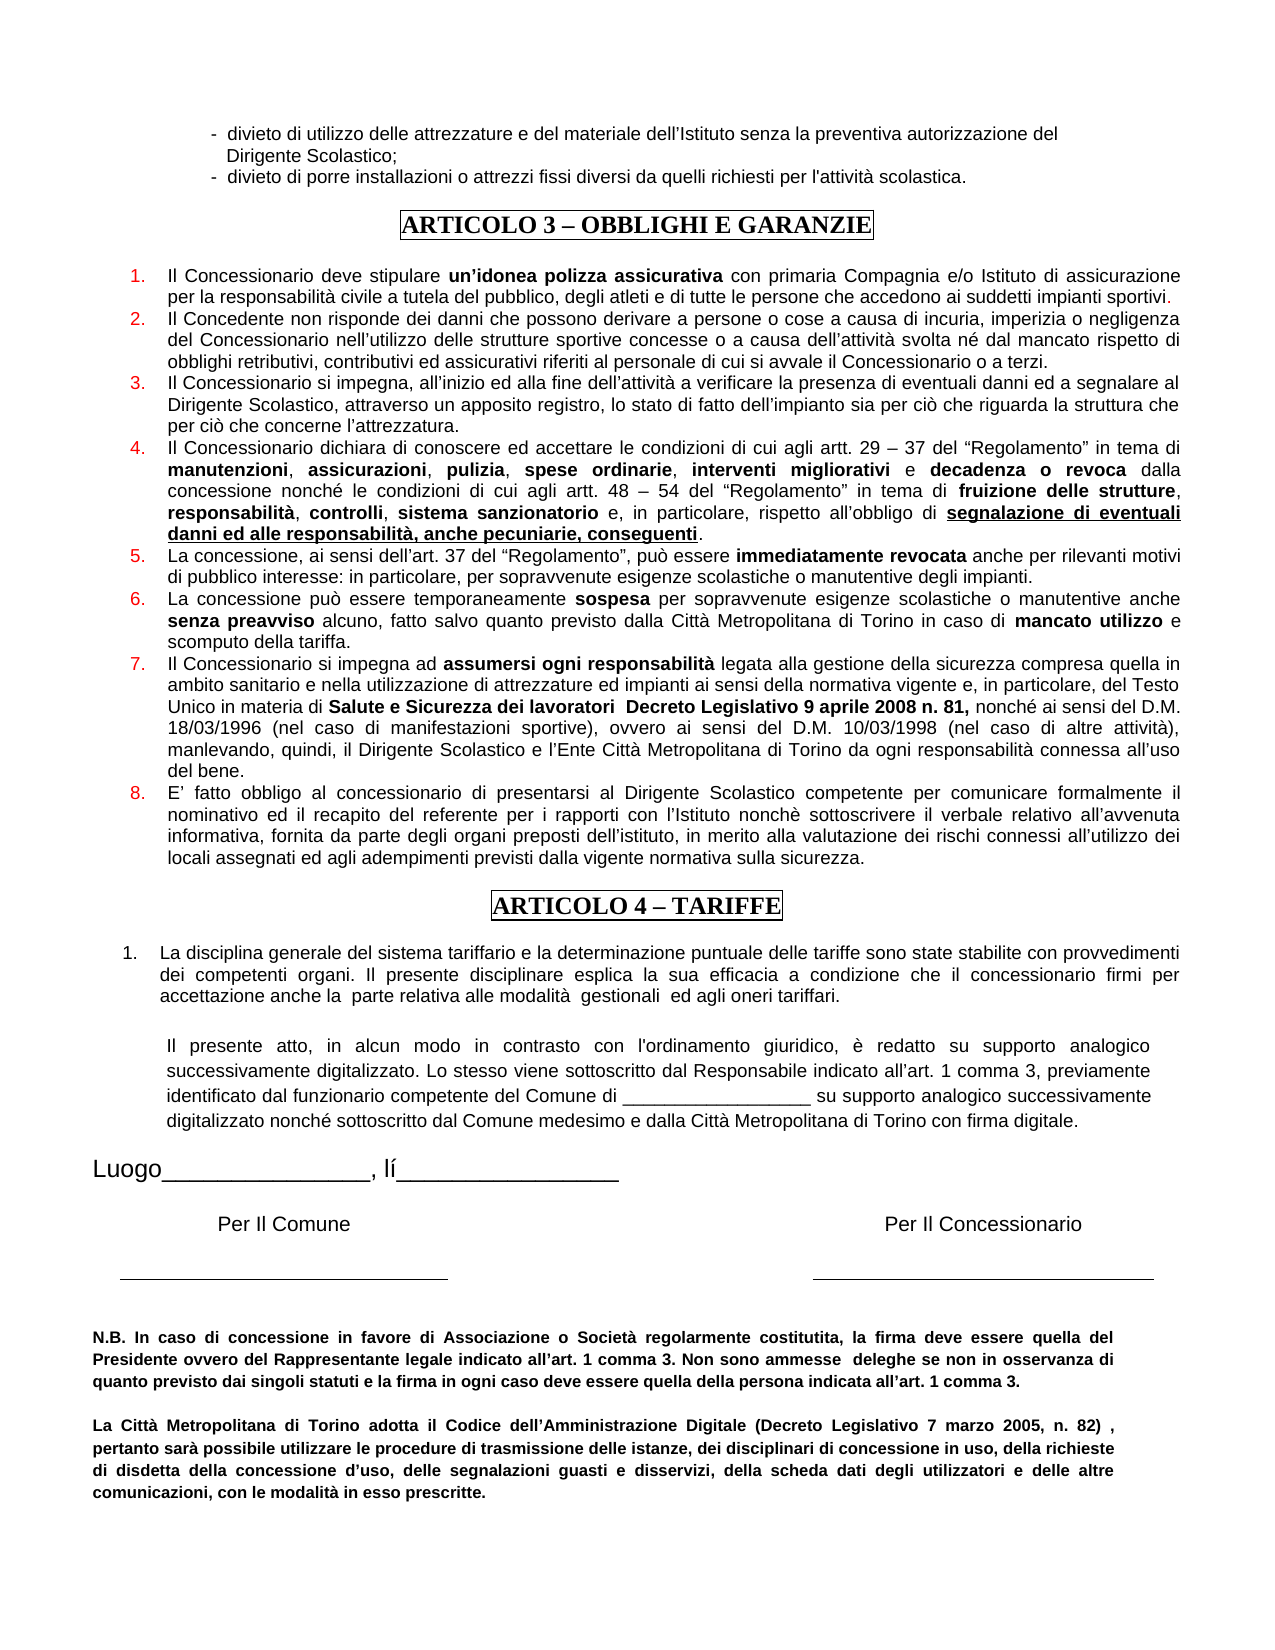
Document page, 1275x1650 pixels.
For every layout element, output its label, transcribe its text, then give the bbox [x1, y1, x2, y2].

list Il Concessionario si impegna, all’inizio ed alla fine dell’attività a verificare la presenza di eventuali danni ed a segnalare al Dirigente Scolastico, attraverso un apposito registro, lo stato di fatto dell’impianto sia per ciò che riguarda la struttura che per ciò che concerne l’attrezzatura. [130, 372, 1181, 437]
list La concessione, ai sensi dell’art. 37 del “Regolamento”, può essere immediatamente revocata anche per rilevanti motivi di pubblico interesse: in particolare, per sopravvenute esigenze scolastiche o manutentive degli impianti. [130, 545, 1181, 588]
text [783, 890, 1181, 921]
text La Città Metropolitana di Torino adotta il Codice dell’Amministrazione Digitale (Decreto Legislativo 7 marzo 2005, n. 82) , pertanto sarà possibile utilizzare le procedure di trasmissione delle istanze, dei disciplinari di concessione in uso, della richieste di disdetta della concessione d’uso, delle segnalazioni guasti e disservizi, della scheda dati degli utilizzatori e delle altre comunicazioni, con le modalità in esso prescritte. [92, 1416, 1116, 1502]
text Il presente atto, in alcun modo in contrasto con l'ordinamento giuridico, è redatto su supporto analogico successivamente digitalizzato. Lo stesso viene sottoscritto dal Responsabile indicato all’art. 1 comma 3, previamente identificato dal funzionario competente del Comune di __________________ su supporto analogico successivamente digitalizzato nonché sottoscritto dal Comune medesimo e dalla Città Metropolitana di Torino con firma digitale. [166, 1034, 1152, 1131]
text [92, 890, 491, 921]
table_cell [813, 1236, 1154, 1279]
text ARTICOLO 4 – TARIFFE [492, 891, 782, 919]
list E’ fatto obbligo al concessionario di presentarsi al Dirigente Scolastico competente per comunicare formalmente il nominativo ed il recapito del referente per i rapporti con l’Istituto nonchè sottoscrivere il verbale relativo all’avvenuta informativa, fornita da parte degli organi preposti dell’istituto, in merito alla valutazione dei rischi connessi all’utilizzo dei locali assegnati ed agli adempimenti previsti dalla vigente normativa sulla sicurezza. [130, 782, 1181, 868]
list La disciplina generale del sistema tariffario e la determinazione puntuale delle tariffe sono state stabilite con provvedimenti dei competenti organi. Il presente disciplinare esplica la sua efficacia a condizione che il concessionario firmi per accettazione anche la parte relativa alle modalità gestionali ed agli oneri tariffari. [122, 942, 1181, 1007]
text [874, 209, 1181, 240]
table_cell [120, 1236, 448, 1279]
list Il Concedente non risponde dei danni che possono derivare a persone o cose a causa di incuria, imperizia o negligenza del Concessionario nell’utilizzo delle strutture sportive concesse o a causa dell’attività svolta né dal mancato rispetto di obblighi retributivi, contributivi ed assicurativi riferiti al personale di cui si avvale il Concessionario o a terzi. [130, 307, 1181, 372]
table_header Per Il Concessionario [813, 1212, 1154, 1236]
list La concessione può essere temporaneamente sospesa per sopravvenute esigenze scolastiche o manutentive anche senza preavviso alcuno, fatto salvo quanto previsto dalla Città Metropolitana di Torino in caso di mancato utilizzo e scomputo della tariffa. [130, 588, 1181, 652]
text Dirigente Scolastico; [211, 145, 1116, 166]
list Il Concessionario dichiara di conoscere ed accettare le condizioni di cui agli artt. 29 – 37 del “Regolamento” in tema di manutenzioni, assicurazioni, pulizia, spese ordinarie, interventi migliorativi e decadenza o revoca dalla concessione nonché le condizioni di cui agli artt. 48 – 54 del “Regolamento” in tema di fruizione delle strutture, responsabilità, controlli, sistema sanzionatorio e, in particolare, rispetto all’obbligo di segnalazione di eventuali danni ed alle responsabilità, anche pecuniarie, conseguenti. [130, 437, 1181, 545]
table_header Per Il Comune [120, 1212, 448, 1236]
list Il Concessionario deve stipulare un’idonea polizza assicurativa con primaria Compagnia e/o Istituto di assicurazione per la responsabilità civile a tutela del pubblico, degli atleti e di tutte le persone che accedono ai suddetti impianti sportivi. [130, 264, 1181, 307]
list Il Concessionario si impegna ad assumersi ogni responsabilità legata alla gestione della sicurezza compresa quella in ambito sanitario e nella utilizzazione di attrezzature ed impianti ai sensi della normativa vigente e, in particolare, del Testo Unico in materia di Salute e Sicurezza dei lavoratori Decreto Legislativo 9 aprile 2008 n. 81, nonché ai sensi del D.M. 18/03/1996 (nel caso di manifestazioni sportive), ovvero ai sensi del D.M. 10/03/1998 (nel caso di altre attività), manlevando, quindi, il Dirigente Scolastico e l’Ente Città Metropolitana di Torino da ogni responsabilità connessa all’uso del bene. [130, 652, 1181, 782]
table_header [448, 1212, 813, 1279]
text N.B. In caso di concessione in favore di Associazione o Società regolarmente costitutita, la firma deve essere quella del Presidente ovvero del Rappresentante legale indicato all’art. 1 comma 3. Non sono ammesse deleghe se non in osservanza di quanto previsto dai singoli statuti e la firma in ogni caso deve essere quella della persona indicata all’art. 1 comma 3. [92, 1327, 1116, 1391]
text - divieto di utilizzo delle attrezzature e del materiale dell’Istituto senza la preventiva autorizzazione del [211, 123, 1116, 145]
text Luogo_______________, lí________________ [92, 1154, 1116, 1183]
text ARTICOLO 3 – OBBLIGHI E GARANZIE [92, 209, 873, 240]
text - divieto di porre installazioni o attrezzi fissi diversi da quelli richiesti per l'attività scolastica. [211, 166, 1116, 188]
